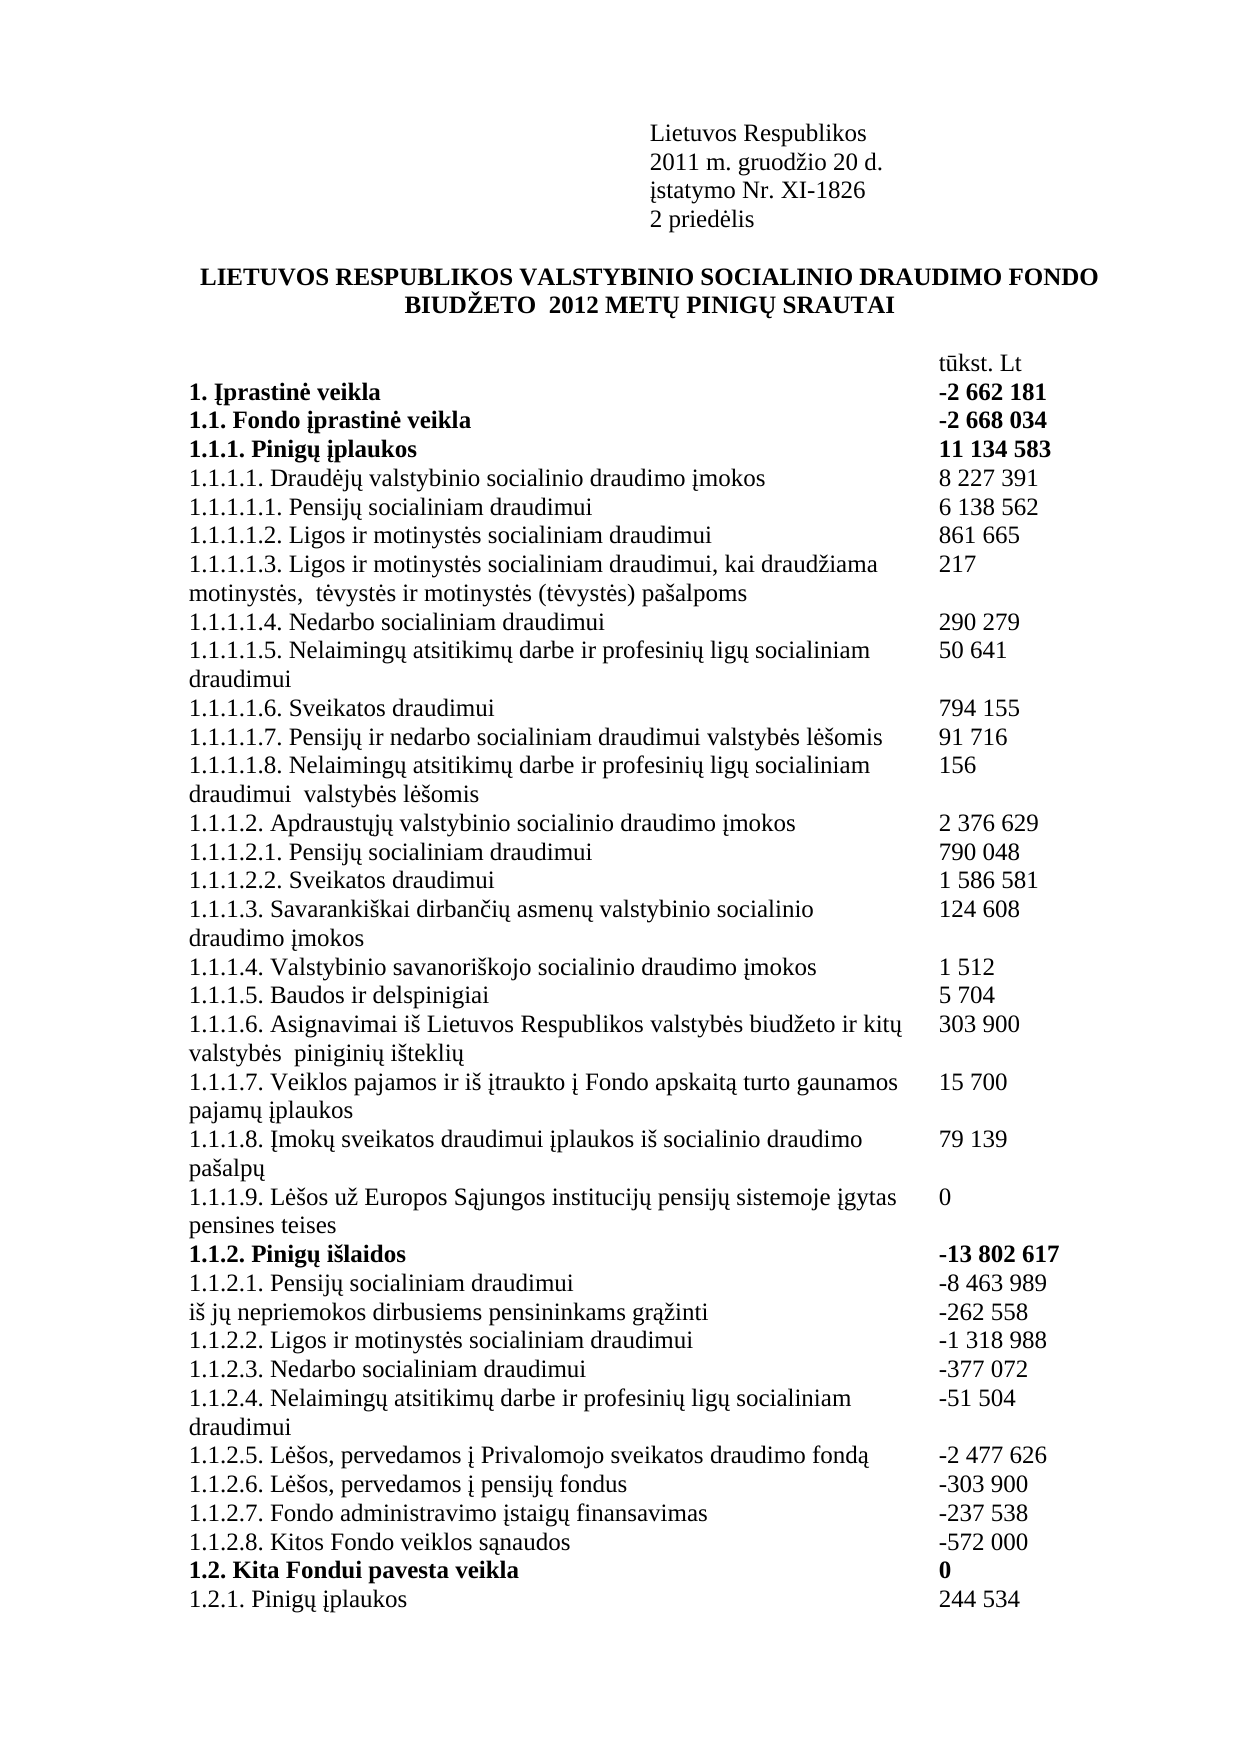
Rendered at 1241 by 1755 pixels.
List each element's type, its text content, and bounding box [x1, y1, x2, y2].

table_cell 790 048 [914, 837, 1122, 866]
table_cell 1.1.1.5. Baudos ir delspinigiai [177, 981, 913, 1009]
table_cell 1 586 581 [914, 866, 1122, 894]
table_cell 50 641 [914, 636, 1122, 693]
table_cell -303 900 [914, 1469, 1122, 1498]
table_cell 244 534 [914, 1584, 1122, 1613]
table_cell 6 138 562 [914, 492, 1122, 521]
table_cell 1.1.2.5. Lėšos, pervedamos į Privalomojo sveikatos draudimo fondą [177, 1441, 913, 1469]
table_header tūkst. Lt [914, 348, 1122, 377]
text Lietuvos Respublikos [649, 118, 1122, 147]
table_cell 1.1.1.7. Veiklos pajamos ir iš įtraukto į Fondo apskaitą turto gaunamos pajamų įplaukos [177, 1067, 913, 1124]
table_cell 2 376 629 [914, 808, 1122, 837]
table_cell -377 072 [914, 1354, 1122, 1383]
table_cell 1.1.1.9. Lėšos už Europos Sąjungos institucijų pensijų sistemoje įgytas pensines teises [177, 1182, 913, 1239]
table_cell 1.1.1.2.1. Pensijų socialiniam draudimui [177, 837, 913, 866]
table_cell 1.1.1.6. Asignavimai iš Lietuvos Respublikos valstybės biudžeto ir kitų valstybės piniginių išteklių [177, 1009, 913, 1067]
table_cell 1.1. Fondo įprastinė veikla [177, 406, 913, 434]
table_cell 0 [914, 1182, 1122, 1239]
table_cell 861 665 [914, 521, 1122, 549]
table_cell 1.1.1.1.5. Nelaimingų atsitikimų darbe ir profesinių ligų socialiniam draudimui [177, 636, 913, 693]
table_cell 1.1.1.2.2. Sveikatos draudimui [177, 866, 913, 894]
text įstatymo Nr. XI-1826 [649, 176, 1122, 204]
table_cell 290 279 [914, 607, 1122, 636]
table_cell 1.1.1.1.1. Pensijų socialiniam draudimui [177, 492, 913, 521]
table_cell 8 227 391 [914, 463, 1122, 492]
table_cell 1.1.2.1. Pensijų socialiniam draudimui [177, 1268, 913, 1297]
table_cell -13 802 617 [914, 1239, 1122, 1268]
table_cell 1.1.2. Pinigų išlaidos [177, 1239, 913, 1268]
table_cell 1.1.1.1. Draudėjų valstybinio socialinio draudimo įmokos [177, 463, 913, 492]
table_cell 1.1.1.2. Apdraustųjų valstybinio socialinio draudimo įmokos [177, 808, 913, 837]
table_cell 1.1.1.3. Savarankiškai dirbančių asmenų valstybinio socialinio draudimo įmokos [177, 894, 913, 952]
table_cell -262 558 [914, 1297, 1122, 1326]
table_cell 1.1.1.8. Įmokų sveikatos draudimui įplaukos iš socialinio draudimo pašalpų [177, 1124, 913, 1182]
table_cell 1.1.2.7. Fondo administravimo įstaigų finansavimas [177, 1498, 913, 1527]
table_cell 1.2.1. Pinigų įplaukos [177, 1584, 913, 1613]
table_cell 11 134 583 [914, 434, 1122, 463]
table_cell iš jų nepriemokos dirbusiems pensininkams grąžinti [177, 1297, 913, 1326]
table_cell 1.1.2.3. Nedarbo socialiniam draudimui [177, 1354, 913, 1383]
table_cell -2 662 181 [914, 377, 1122, 406]
table_cell -51 504 [914, 1383, 1122, 1441]
table_cell 794 155 [914, 693, 1122, 722]
table_cell 1 512 [914, 952, 1122, 981]
table_cell 1.1.2.6. Lėšos, pervedamos į pensijų fondus [177, 1469, 913, 1498]
table_cell 1.1.1.1.6. Sveikatos draudimui [177, 693, 913, 722]
table_cell 91 716 [914, 722, 1122, 751]
table_cell 1.1.1. Pinigų įplaukos [177, 434, 913, 463]
table_cell -237 538 [914, 1498, 1122, 1527]
table_cell -2 668 034 [914, 406, 1122, 434]
table_cell 1.1.1.1.2. Ligos ir motinystės socialiniam draudimui [177, 521, 913, 549]
table_cell 156 [914, 751, 1122, 808]
table_cell 1.1.2.4. Nelaimingų atsitikimų darbe ir profesinių ligų socialiniam draudimui [177, 1383, 913, 1441]
table_header [177, 348, 913, 377]
table_cell 1.2. Kita Fondui pavesta veikla [177, 1556, 913, 1584]
text LIETUVOS RESPUBLIKOS VALSTYBINIO SOCIALINIO DRAUDIMO FONDO BIUDŽETO 2012 METŲ PINIGŲ SRAUTAI [177, 262, 1122, 319]
table_cell -8 463 989 [914, 1268, 1122, 1297]
table_cell 79 139 [914, 1124, 1122, 1182]
table_cell -1 318 988 [914, 1326, 1122, 1354]
table_cell 5 704 [914, 981, 1122, 1009]
table_cell -572 000 [914, 1527, 1122, 1556]
text 2011 m. gruodžio 20 d. [649, 147, 1122, 176]
table_cell 1. Įprastinė veikla [177, 377, 913, 406]
table_cell 1.1.1.1.3. Ligos ir motinystės socialiniam draudimui, kai draudžiama motinystės, tėvystės ir motinystės (tėvystės) pašalpoms [177, 549, 913, 607]
text 2 priedėlis [649, 204, 1122, 233]
table_cell 124 608 [914, 894, 1122, 952]
table_cell 1.1.1.1.4. Nedarbo socialiniam draudimui [177, 607, 913, 636]
table_cell 303 900 [914, 1009, 1122, 1067]
table_cell 1.1.2.8. Kitos Fondo veiklos sąnaudos [177, 1527, 913, 1556]
table_cell 1.1.2.2. Ligos ir motinystės socialiniam draudimui [177, 1326, 913, 1354]
table_cell 0 [914, 1556, 1122, 1584]
table_cell 217 [914, 549, 1122, 607]
table_cell 15 700 [914, 1067, 1122, 1124]
table_cell 1.1.1.1.7. Pensijų ir nedarbo socialiniam draudimui valstybės lėšomis [177, 722, 913, 751]
table_cell 1.1.1.4. Valstybinio savanoriškojo socialinio draudimo įmokos [177, 952, 913, 981]
table_cell 1.1.1.1.8. Nelaimingų atsitikimų darbe ir profesinių ligų socialiniam draudimui valstybės lėšomis [177, 751, 913, 808]
table_cell -2 477 626 [914, 1441, 1122, 1469]
